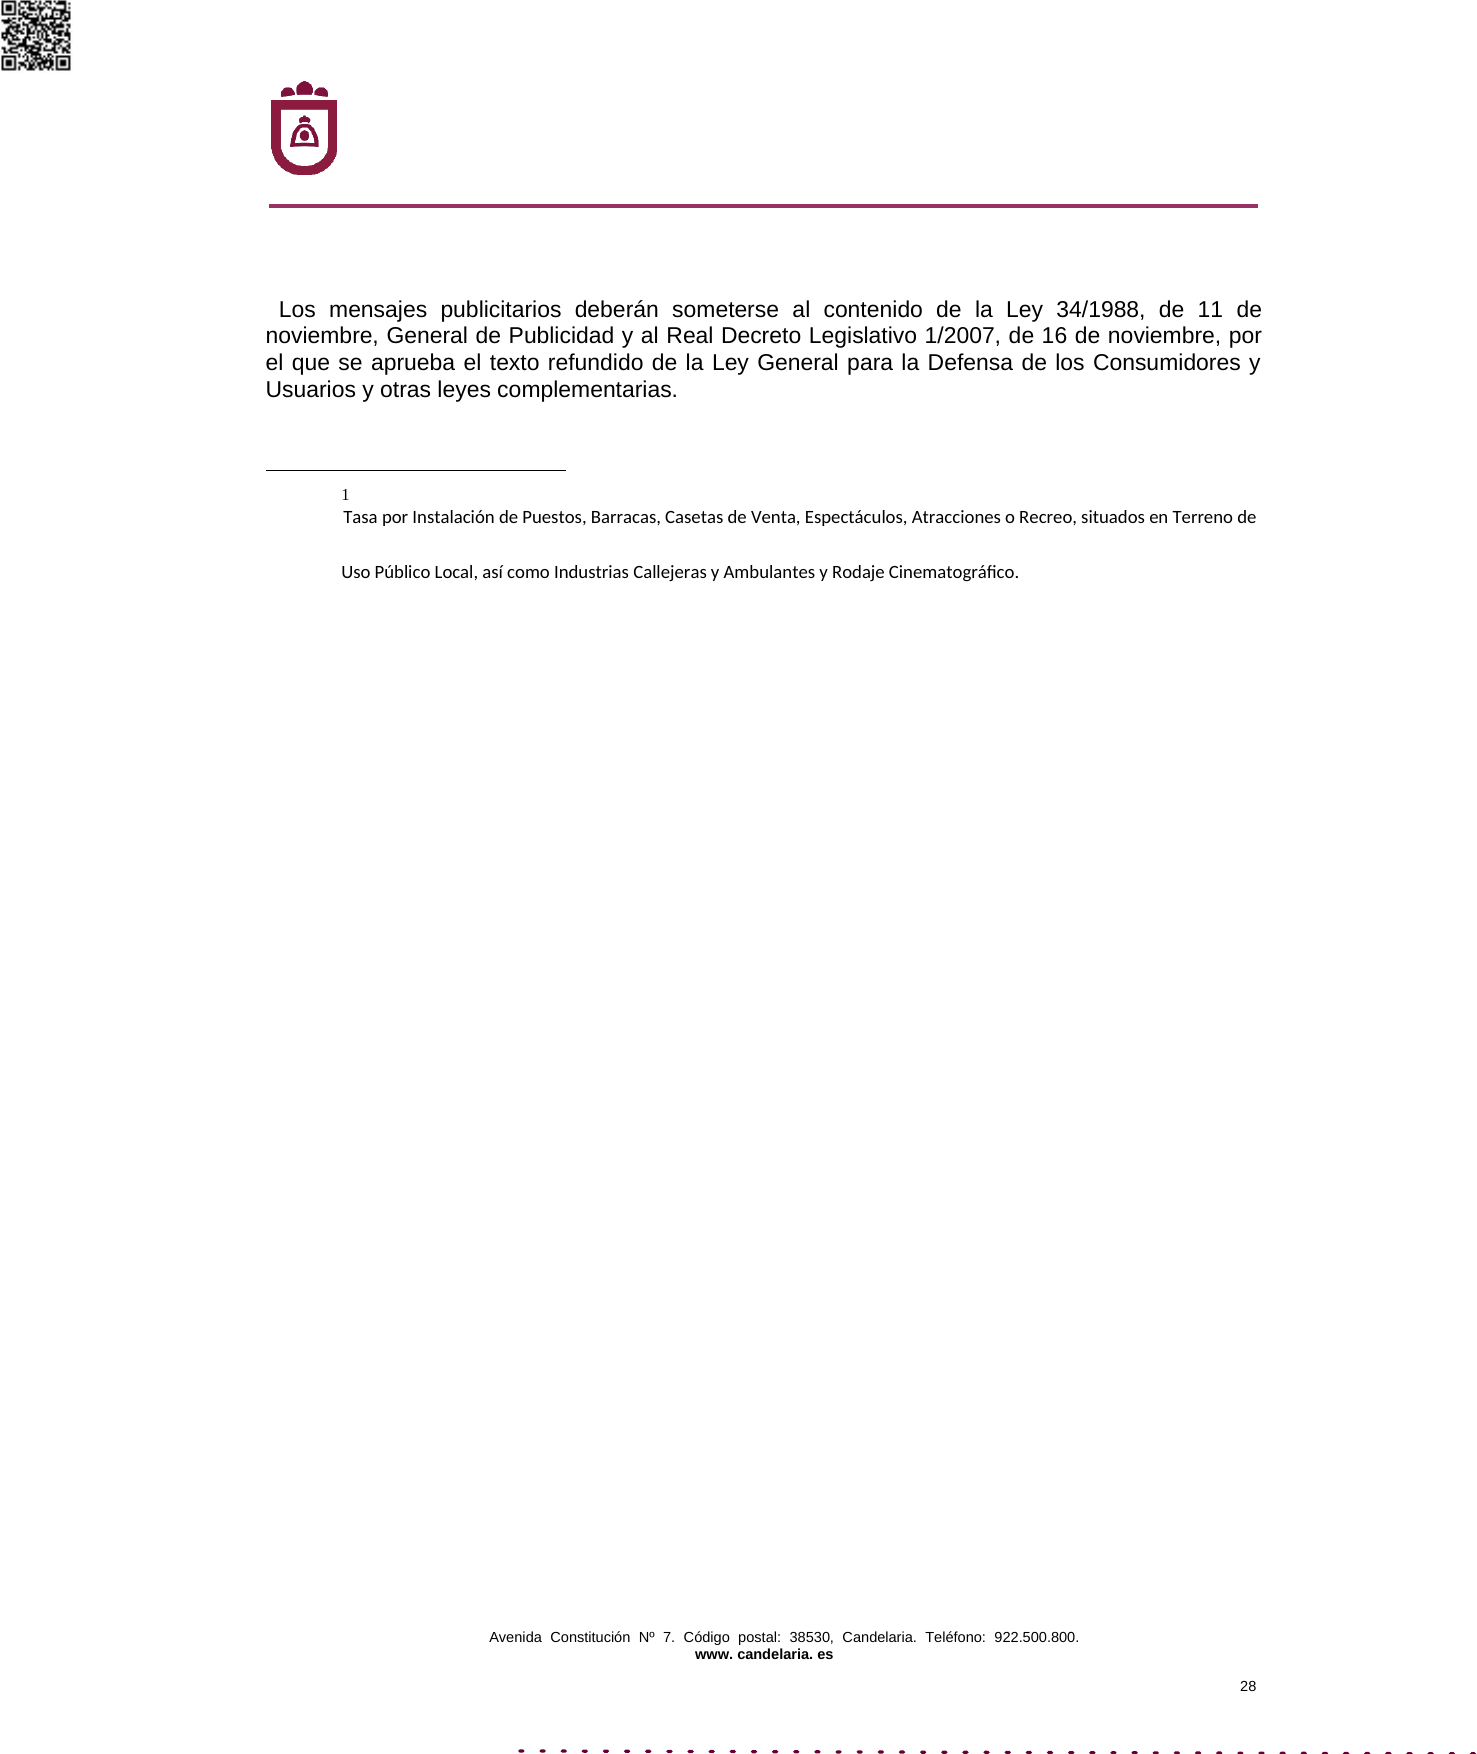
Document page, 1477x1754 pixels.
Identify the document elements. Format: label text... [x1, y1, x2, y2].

text 1 [341, 485, 1300, 504]
text Uso Público Local, así como Industrias Callejeras y Ambulantes y Rodaje Cinematográfico. [341, 561, 1300, 584]
text Los mensajes publicitarios deberán someterse al contenido de la Ley 34/1988, de 11 de noviembre, General de Publicidad y al Real Decreto Legislativo 1/2007, de 16 de noviembre, por el que se aprueba el texto refundido de la Ley General para la Defensa de los Consumidores y Usuarios y otras leyes complementarias. [265, 296, 1262, 402]
text Tasa por Instalación de Puestos, Barracas, Casetas de Venta, Espectáculos, Atracciones o Recreo, situados en Terreno de [251, 506, 1262, 528]
